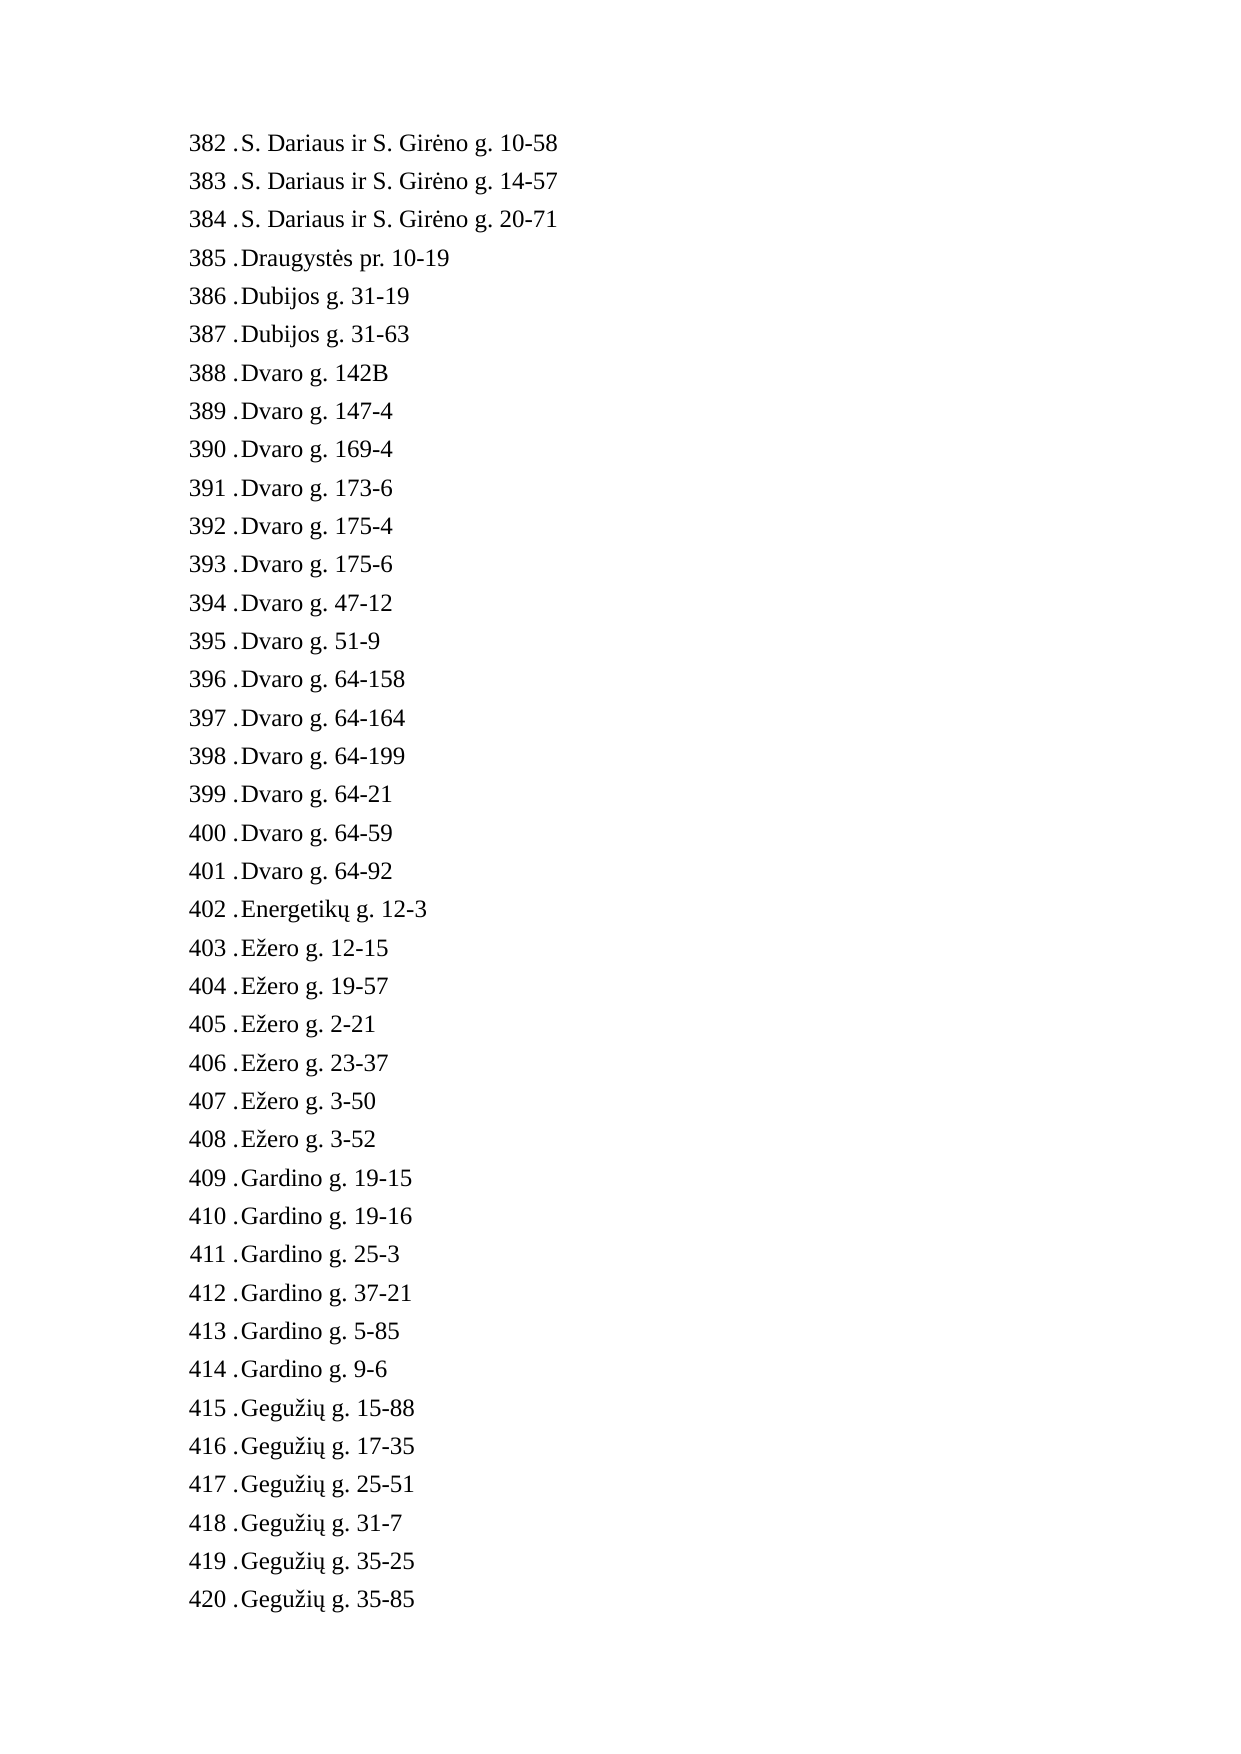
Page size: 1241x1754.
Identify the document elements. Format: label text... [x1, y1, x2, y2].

table_cell [612, 1498, 617, 1536]
table_cell . [229, 463, 237, 501]
table_cell [612, 1345, 617, 1383]
table_cell [612, 1268, 617, 1306]
table_cell . [229, 1230, 237, 1268]
table_cell . [229, 1575, 237, 1613]
table_cell Gardino g. 9-6 [238, 1345, 612, 1383]
table_cell 386 [180, 271, 229, 310]
table_cell [612, 1115, 617, 1153]
table_cell [612, 1383, 617, 1421]
table_cell . [229, 578, 237, 616]
table_cell 410 [180, 1191, 229, 1230]
table_cell Gardino g. 19-15 [238, 1153, 612, 1191]
table_cell [612, 195, 617, 233]
table_cell 391 [180, 463, 229, 501]
table_cell [612, 923, 617, 961]
table_cell [612, 463, 617, 501]
table_cell Dvaro g. 64-92 [238, 846, 612, 885]
table_cell S. Dariaus ir S. Girėno g. 10-58 [238, 118, 612, 156]
table_cell Dvaro g. 64-164 [238, 693, 612, 731]
table_cell Gardino g. 25-3 [238, 1230, 612, 1268]
table_cell Gardino g. 37-21 [238, 1268, 612, 1306]
table_cell . [229, 885, 237, 923]
table_cell [612, 885, 617, 923]
table_cell . [229, 271, 237, 310]
table_cell Dvaro g. 175-6 [238, 540, 612, 578]
table_cell 392 [180, 501, 229, 540]
table_cell Gegužių g. 25-51 [238, 1460, 612, 1498]
table_cell . [229, 1536, 237, 1575]
table_cell Ežero g. 19-57 [238, 961, 612, 1000]
table_cell [612, 693, 617, 731]
table_cell . [229, 386, 237, 425]
table_cell 408 [180, 1115, 229, 1153]
table_cell 383 [180, 156, 229, 195]
table_cell 385 [180, 233, 229, 271]
table_cell 388 [180, 348, 229, 386]
table_cell [612, 540, 617, 578]
table_cell 415 [180, 1383, 229, 1421]
table_cell Dvaro g. 169-4 [238, 425, 612, 463]
table_cell [612, 156, 617, 195]
table_cell S. Dariaus ir S. Girėno g. 14-57 [238, 156, 612, 195]
table_cell [612, 961, 617, 1000]
table_cell [612, 1460, 617, 1498]
table_cell Ežero g. 2-21 [238, 1000, 612, 1038]
table_cell [612, 731, 617, 770]
table_cell 414 [180, 1345, 229, 1383]
table_cell 389 [180, 386, 229, 425]
table_cell Draugystės pr. 10-19 [238, 233, 612, 271]
table_cell . [229, 118, 237, 156]
table_cell Dvaro g. 173-6 [238, 463, 612, 501]
table_cell Dvaro g. 47-12 [238, 578, 612, 616]
table_cell 400 [180, 808, 229, 846]
table_cell 399 [180, 770, 229, 808]
table_cell 412 [180, 1268, 229, 1306]
table_cell . [229, 1306, 237, 1345]
table_cell [612, 233, 617, 271]
table_cell [612, 271, 617, 310]
table_cell [612, 348, 617, 386]
table_cell . [229, 540, 237, 578]
table_cell . [229, 808, 237, 846]
table_cell [612, 1000, 617, 1038]
table_cell Dubijos g. 31-63 [238, 310, 612, 348]
table_cell [612, 1230, 617, 1268]
table_cell [612, 578, 617, 616]
table_cell . [229, 156, 237, 195]
table_cell Dubijos g. 31-19 [238, 271, 612, 310]
table_cell [612, 1421, 617, 1460]
table_cell [612, 1536, 617, 1575]
table_cell S. Dariaus ir S. Girėno g. 20-71 [238, 195, 612, 233]
table_cell 404 [180, 961, 229, 1000]
table_cell [612, 1076, 617, 1115]
table_cell . [229, 770, 237, 808]
table_cell 418 [180, 1498, 229, 1536]
table_cell [612, 808, 617, 846]
table_cell Energetikų g. 12-3 [238, 885, 612, 923]
table_cell Dvaro g. 51-9 [238, 616, 612, 655]
table_cell . [229, 655, 237, 693]
table_cell . [229, 425, 237, 463]
table_cell Gegužių g. 31-7 [238, 1498, 612, 1536]
table_cell . [229, 961, 237, 1000]
table_cell [612, 1153, 617, 1191]
table_cell 405 [180, 1000, 229, 1038]
table_cell [612, 425, 617, 463]
table_cell [612, 1191, 617, 1230]
table_cell . [229, 1000, 237, 1038]
table_cell [612, 1038, 617, 1076]
table_cell [612, 846, 617, 885]
table_cell Gegužių g. 15-88 [238, 1383, 612, 1421]
table_cell Ežero g. 3-50 [238, 1076, 612, 1115]
table_cell [612, 118, 617, 156]
table_cell 420 [180, 1575, 229, 1613]
table_cell [612, 386, 617, 425]
table_cell 416 [180, 1421, 229, 1460]
table_cell Ežero g. 12-15 [238, 923, 612, 961]
table_cell . [229, 1345, 237, 1383]
table_cell Dvaro g. 142B [238, 348, 612, 386]
table_cell . [229, 1153, 237, 1191]
table_cell . [229, 1268, 237, 1306]
table_cell 397 [180, 693, 229, 731]
table_cell 403 [180, 923, 229, 961]
table_cell Dvaro g. 64-158 [238, 655, 612, 693]
table_cell Ežero g. 3-52 [238, 1115, 612, 1153]
table_cell Gardino g. 19-16 [238, 1191, 612, 1230]
table_cell . [229, 1038, 237, 1076]
table_cell . [229, 195, 237, 233]
table_cell . [229, 348, 237, 386]
table_cell . [229, 731, 237, 770]
table_cell Ežero g. 23-37 [238, 1038, 612, 1076]
table_cell Dvaro g. 64-199 [238, 731, 612, 770]
table_cell . [229, 1115, 237, 1153]
table_cell . [229, 1076, 237, 1115]
table_cell 395 [180, 616, 229, 655]
table_cell 398 [180, 731, 229, 770]
table_cell 393 [180, 540, 229, 578]
table_cell . [229, 616, 237, 655]
table_cell . [229, 846, 237, 885]
table_cell Dvaro g. 175-4 [238, 501, 612, 540]
table_cell [612, 310, 617, 348]
table_cell [612, 1306, 617, 1345]
table_cell Gegužių g. 35-25 [238, 1536, 612, 1575]
table_cell . [229, 1191, 237, 1230]
table_cell 413 [180, 1306, 229, 1345]
table_cell 382 [180, 118, 229, 156]
table_cell 394 [180, 578, 229, 616]
table_cell 396 [180, 655, 229, 693]
table_cell . [229, 233, 237, 271]
table_cell 417 [180, 1460, 229, 1498]
table_cell . [229, 1421, 237, 1460]
table_cell . [229, 1460, 237, 1498]
table_cell [612, 501, 617, 540]
table_cell . [229, 310, 237, 348]
table_cell . [229, 923, 237, 961]
table_cell . [229, 693, 237, 731]
table_cell Dvaro g. 64-59 [238, 808, 612, 846]
table_cell Gegužių g. 35-85 [238, 1575, 612, 1613]
table_cell 401 [180, 846, 229, 885]
table_cell Gardino g. 5-85 [238, 1306, 612, 1345]
table_cell . [229, 501, 237, 540]
table_cell 390 [180, 425, 229, 463]
table_cell [612, 655, 617, 693]
table_cell 406 [180, 1038, 229, 1076]
table_cell [612, 770, 617, 808]
table_cell Gegužių g. 17-35 [238, 1421, 612, 1460]
table_cell 411 [180, 1230, 229, 1268]
table_cell 387 [180, 310, 229, 348]
table_cell [612, 616, 617, 655]
table_cell . [229, 1383, 237, 1421]
table_cell [612, 1575, 617, 1613]
table_cell Dvaro g. 147-4 [238, 386, 612, 425]
table_cell 407 [180, 1076, 229, 1115]
table_cell 409 [180, 1153, 229, 1191]
table_cell 402 [180, 885, 229, 923]
table_cell . [229, 1498, 237, 1536]
table_cell 384 [180, 195, 229, 233]
table_cell Dvaro g. 64-21 [238, 770, 612, 808]
table_cell 419 [180, 1536, 229, 1575]
